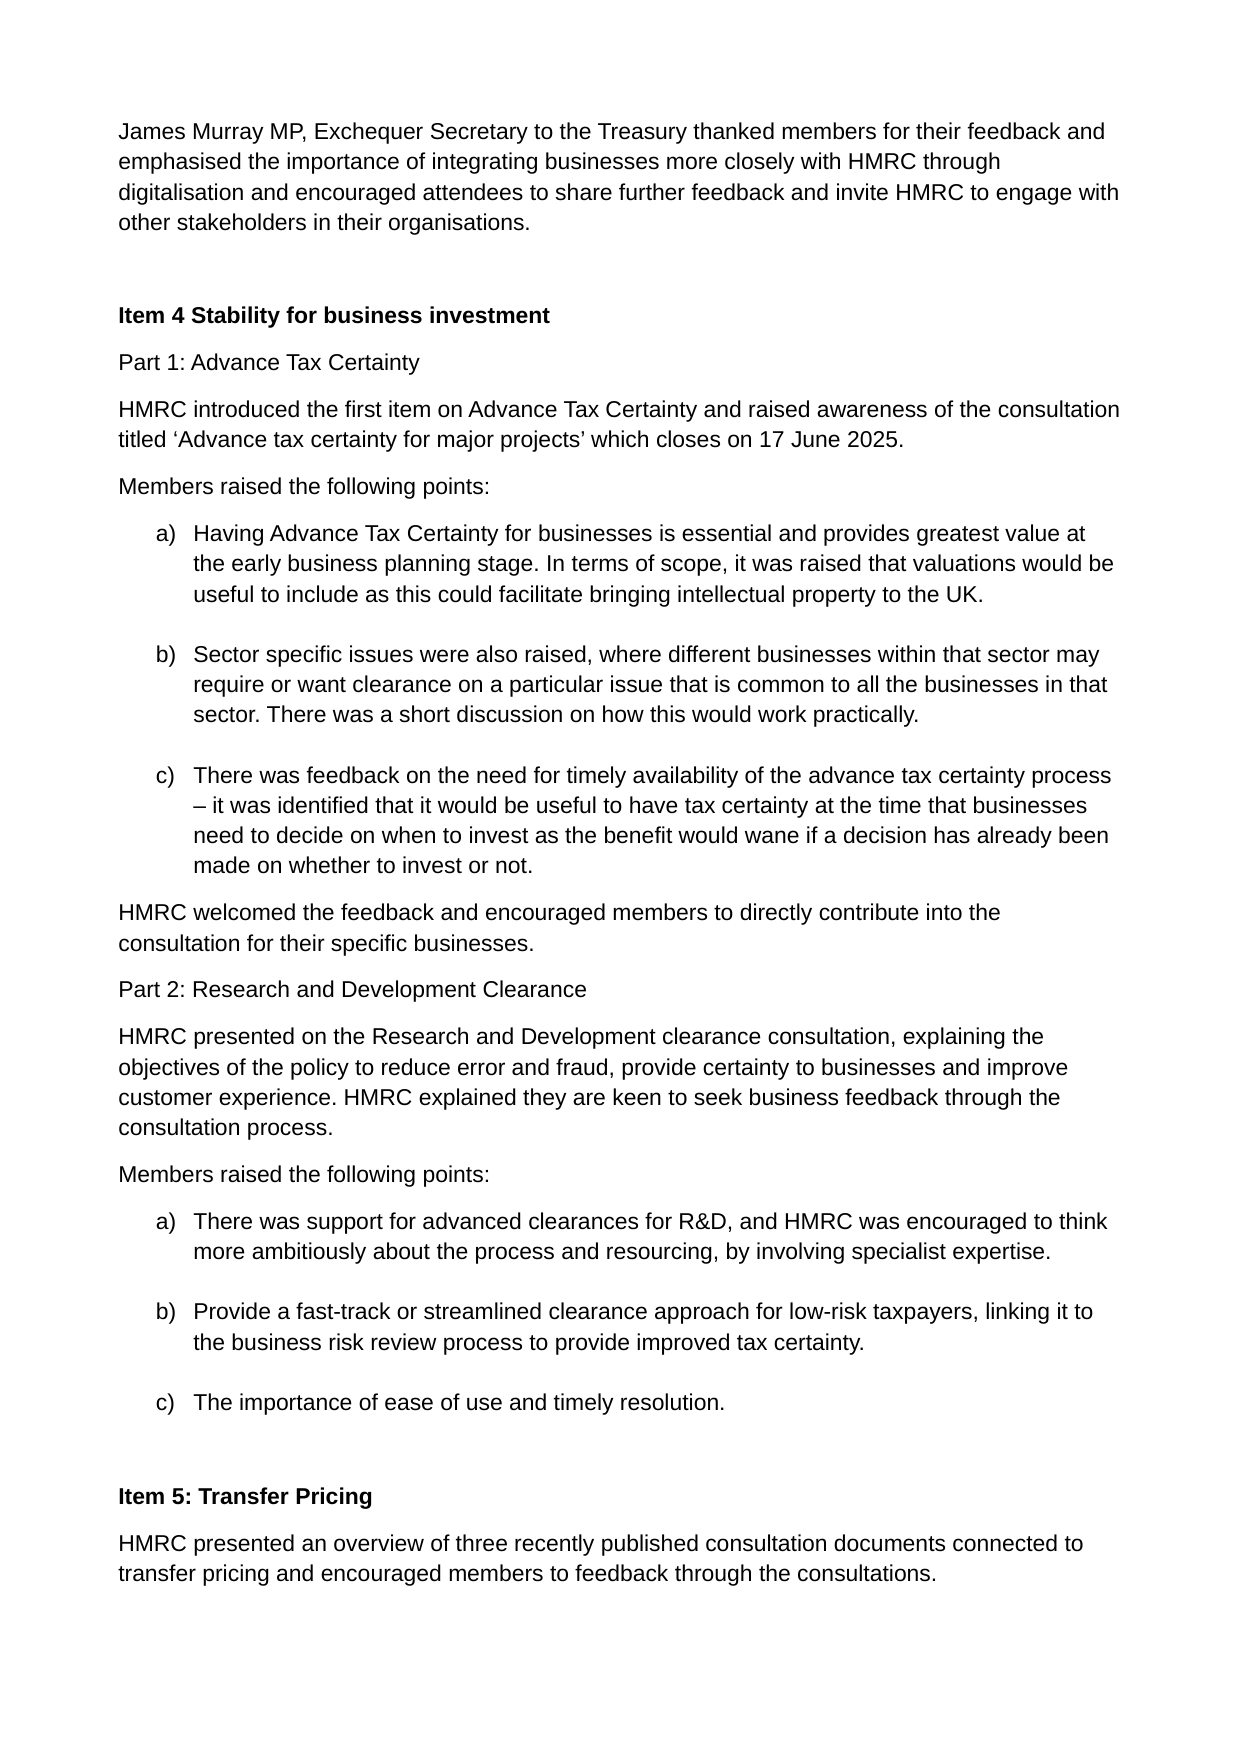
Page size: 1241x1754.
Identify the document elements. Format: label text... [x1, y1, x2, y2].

list There was support for advanced clearances for R&D, and HMRC was encouraged to think more ambitiously about the process and resourcing, by involving specialist expertise. [156, 1208, 1122, 1264]
list The importance of ease of use and timely resolution. [156, 1389, 1122, 1415]
text Members raised the following points: [118, 1161, 1122, 1187]
list There was feedback on the need for timely availability of the advance tax certainty process – it was identified that it would be useful to have tax certainty at the time that businesses need to decide on when to invest as the benefit would wane if a decision has already been made on whether to invest or not. [156, 762, 1122, 879]
text James Murray MP, Exchequer Secretary to the Treasury thanked members for their feedback and emphasised the importance of integrating businesses more closely with HMRC through digitalisation and encouraged attendees to share further feedback and invite HMRC to engage with other stakeholders in their organisations. [118, 118, 1122, 235]
list Provide a fast-track or streamlined clearance approach for low-risk taxpayers, linking it to the business risk review process to provide improved tax certainty. [156, 1298, 1122, 1355]
text Part 1: Advance Tax Certainty [118, 349, 1122, 376]
list Sector specific issues were also raised, where different businesses within that sector may require or want clearance on a particular issue that is common to all the businesses in that sector. There was a short discussion on how this would work practically. [156, 641, 1122, 728]
text Members raised the following points: [118, 473, 1122, 500]
text HMRC presented an overview of three recently published consultation documents connected to transfer pricing and encouraged members to feedback through the consultations. [118, 1529, 1122, 1586]
text Item 4 Stability for business investment [118, 302, 1122, 329]
text HMRC presented on the Research and Development clearance consultation, explaining the objectives of the policy to reduce error and fraud, provide certainty to businesses and improve customer experience. HMRC explained they are keen to seek business feedback through the consultation process. [118, 1023, 1122, 1140]
list Having Advance Tax Certainty for businesses is essential and provides greatest value at the early business planning stage. In terms of scope, it was raised that valuations would be useful to include as this could facilitate bringing intellectual property to the UK. [156, 520, 1122, 607]
text HMRC introduced the first item on Advance Tax Certainty and raised awareness of the consultation titled ‘Advance tax certainty for major projects’ which closes on 17 June 2025. [118, 396, 1122, 453]
text Part 2: Research and Development Clearance [118, 976, 1122, 1003]
text HMRC welcomed the feedback and encouraged members to directly contribute into the consultation for their specific businesses. [118, 899, 1122, 956]
text Item 5: Transfer Pricing [118, 1483, 1122, 1509]
